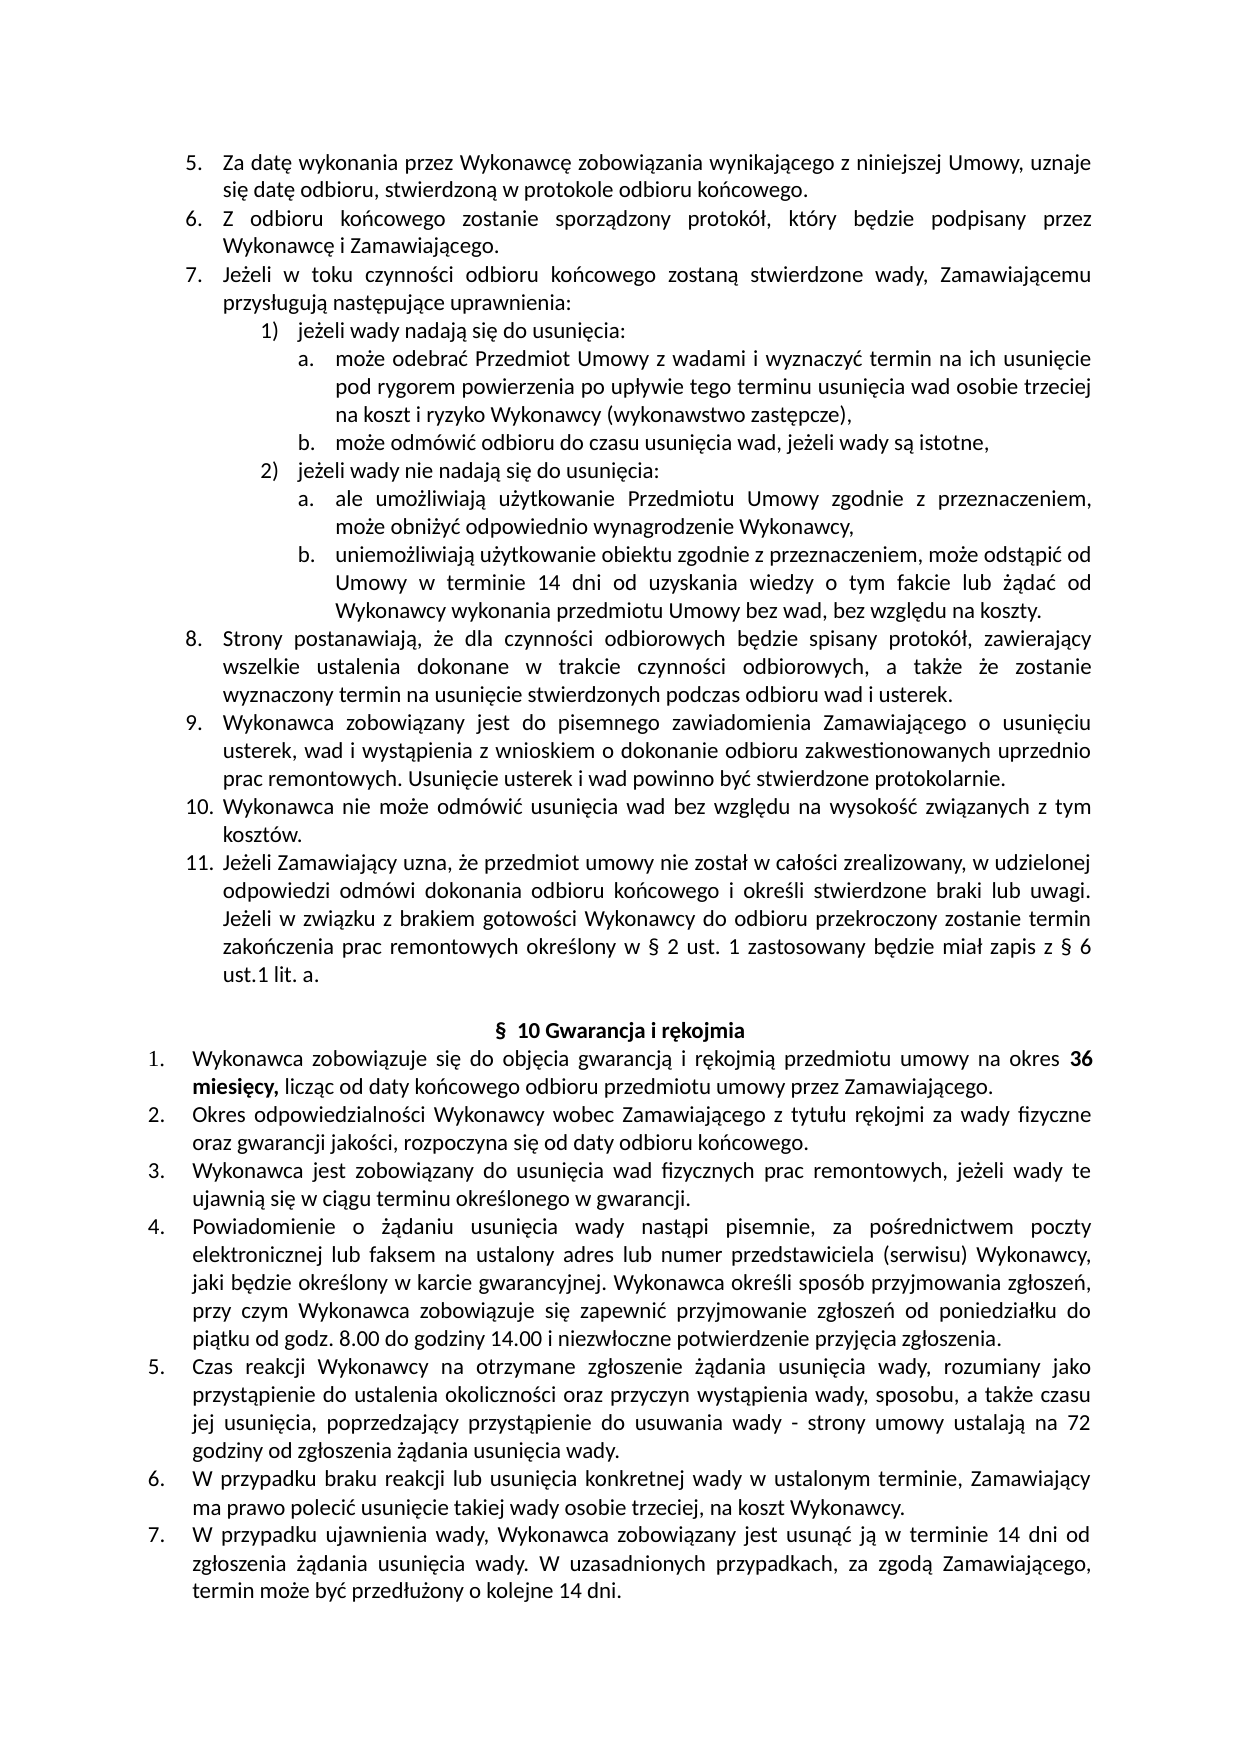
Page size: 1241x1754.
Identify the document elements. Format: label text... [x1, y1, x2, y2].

list uniemożliwiają użytkowanie obiektu zgodnie z przeznaczeniem, może odstąpić od Umowy w terminie 14 dni od uzyskania wiedzy o tym fakcie lub żądać od Wykonawcy wykonania przedmiotu Umowy bez wad, bez względu na koszty. [298, 540, 1093, 624]
list Okres odpowiedzialności Wykonawcy wobec Zamawiającego z tytułu rękojmi za wady fizyczne oraz gwarancji jakości, rozpoczyna się od daty odbioru końcowego. [148, 1100, 1093, 1156]
list może odmówić odbioru do czasu usunięcia wad, jeżeli wady są istotne, [298, 428, 1093, 456]
list Z odbioru końcowego zostanie sporządzony protokół, który będzie podpisany przez Wykonawcę i Zamawiającego. [185, 204, 1093, 260]
list Wykonawca zobowiązuje się do objęcia gwarancją i rękojmią przedmiotu umowy na okres 36 miesięcy, licząc od daty końcowego odbioru przedmiotu umowy przez Zamawiającego. [148, 1044, 1093, 1100]
text § 10 Gwarancja i rękojmia [148, 1016, 1093, 1044]
list Jeżeli Zamawiający uzna, że przedmiot umowy nie został w całości zrealizowany, w udzielonej odpowiedzi odmówi dokonania odbioru końcowego i określi stwierdzone braki lub uwagi. Jeżeli w związku z brakiem gotowości Wykonawcy do odbioru przekroczony zostanie termin zakończenia prac remontowych określony w § 2 ust. 1 zastosowany będzie miał zapis z § 6 ust.1 lit. a. [185, 848, 1093, 988]
list jeżeli wady nadają się do usunięcia: [260, 316, 1093, 344]
list Za datę wykonania przez Wykonawcę zobowiązania wynikającego z niniejszej Umowy, uznaje się datę odbioru, stwierdzoną w protokole odbioru końcowego. [185, 148, 1093, 204]
list Powiadomienie o żądaniu usunięcia wady nastąpi pisemnie, za pośrednictwem poczty elektronicznej lub faksem na ustalony adres lub numer przedstawiciela (serwisu) Wykonawcy, jaki będzie określony w karcie gwarancyjnej. Wykonawca określi sposób przyjmowania zgłoszeń, przy czym Wykonawca zobowiązuje się zapewnić przyjmowanie zgłoszeń od poniedziałku do piątku od godz. 8.00 do godziny 14.00 i niezwłoczne potwierdzenie przyjęcia zgłoszenia. [148, 1212, 1093, 1352]
list Jeżeli w toku czynności odbioru końcowego zostaną stwierdzone wady, Zamawiającemu przysługują następujące uprawnienia: [185, 260, 1093, 316]
list może odebrać Przedmiot Umowy z wadami i wyznaczyć termin na ich usunięcie pod rygorem powierzenia po upływie tego terminu usunięcia wad osobie trzeciej na koszt i ryzyko Wykonawcy (wykonawstwo zastępcze), [298, 344, 1093, 428]
list Czas reakcji Wykonawcy na otrzymane zgłoszenie żądania usunięcia wady, rozumiany jako przystąpienie do ustalenia okoliczności oraz przyczyn wystąpienia wady, sposobu, a także czasu jej usunięcia, poprzedzający przystąpienie do usuwania wady - strony umowy ustalają na 72 godziny od zgłoszenia żądania usunięcia wady. [148, 1352, 1093, 1464]
list Wykonawca jest zobowiązany do usunięcia wad fizycznych prac remontowych, jeżeli wady te ujawnią się w ciągu terminu określonego w gwarancji. [148, 1156, 1093, 1212]
list jeżeli wady nie nadają się do usunięcia: [260, 456, 1093, 484]
list ale umożliwiają użytkowanie Przedmiotu Umowy zgodnie z przeznaczeniem, może obniżyć odpowiednio wynagrodzenie Wykonawcy, [298, 484, 1093, 540]
list Strony postanawiają, że dla czynności odbiorowych będzie spisany protokół, zawierający wszelkie ustalenia dokonane w trakcie czynności odbiorowych, a także że zostanie wyznaczony termin na usunięcie stwierdzonych podczas odbioru wad i usterek. [185, 624, 1093, 708]
list W przypadku ujawnienia wady, Wykonawca zobowiązany jest usunąć ją w terminie 14 dni od zgłoszenia żądania usunięcia wady. W uzasadnionych przypadkach, za zgodą Zamawiającego, termin może być przedłużony o kolejne 14 dni. [148, 1521, 1093, 1605]
list W przypadku braku reakcji lub usunięcia konkretnej wady w ustalonym terminie, Zamawiający ma prawo polecić usunięcie takiej wady osobie trzeciej, na koszt Wykonawcy. [148, 1464, 1093, 1521]
list Wykonawca zobowiązany jest do pisemnego zawiadomienia Zamawiającego o usunięciu usterek, wad i wystąpienia z wnioskiem o dokonanie odbioru zakwestionowanych uprzednio prac remontowych. Usunięcie usterek i wad powinno być stwierdzone protokolarnie. [185, 708, 1093, 792]
list Wykonawca nie może odmówić usunięcia wad bez względu na wysokość związanych z tym kosztów. [185, 792, 1093, 848]
